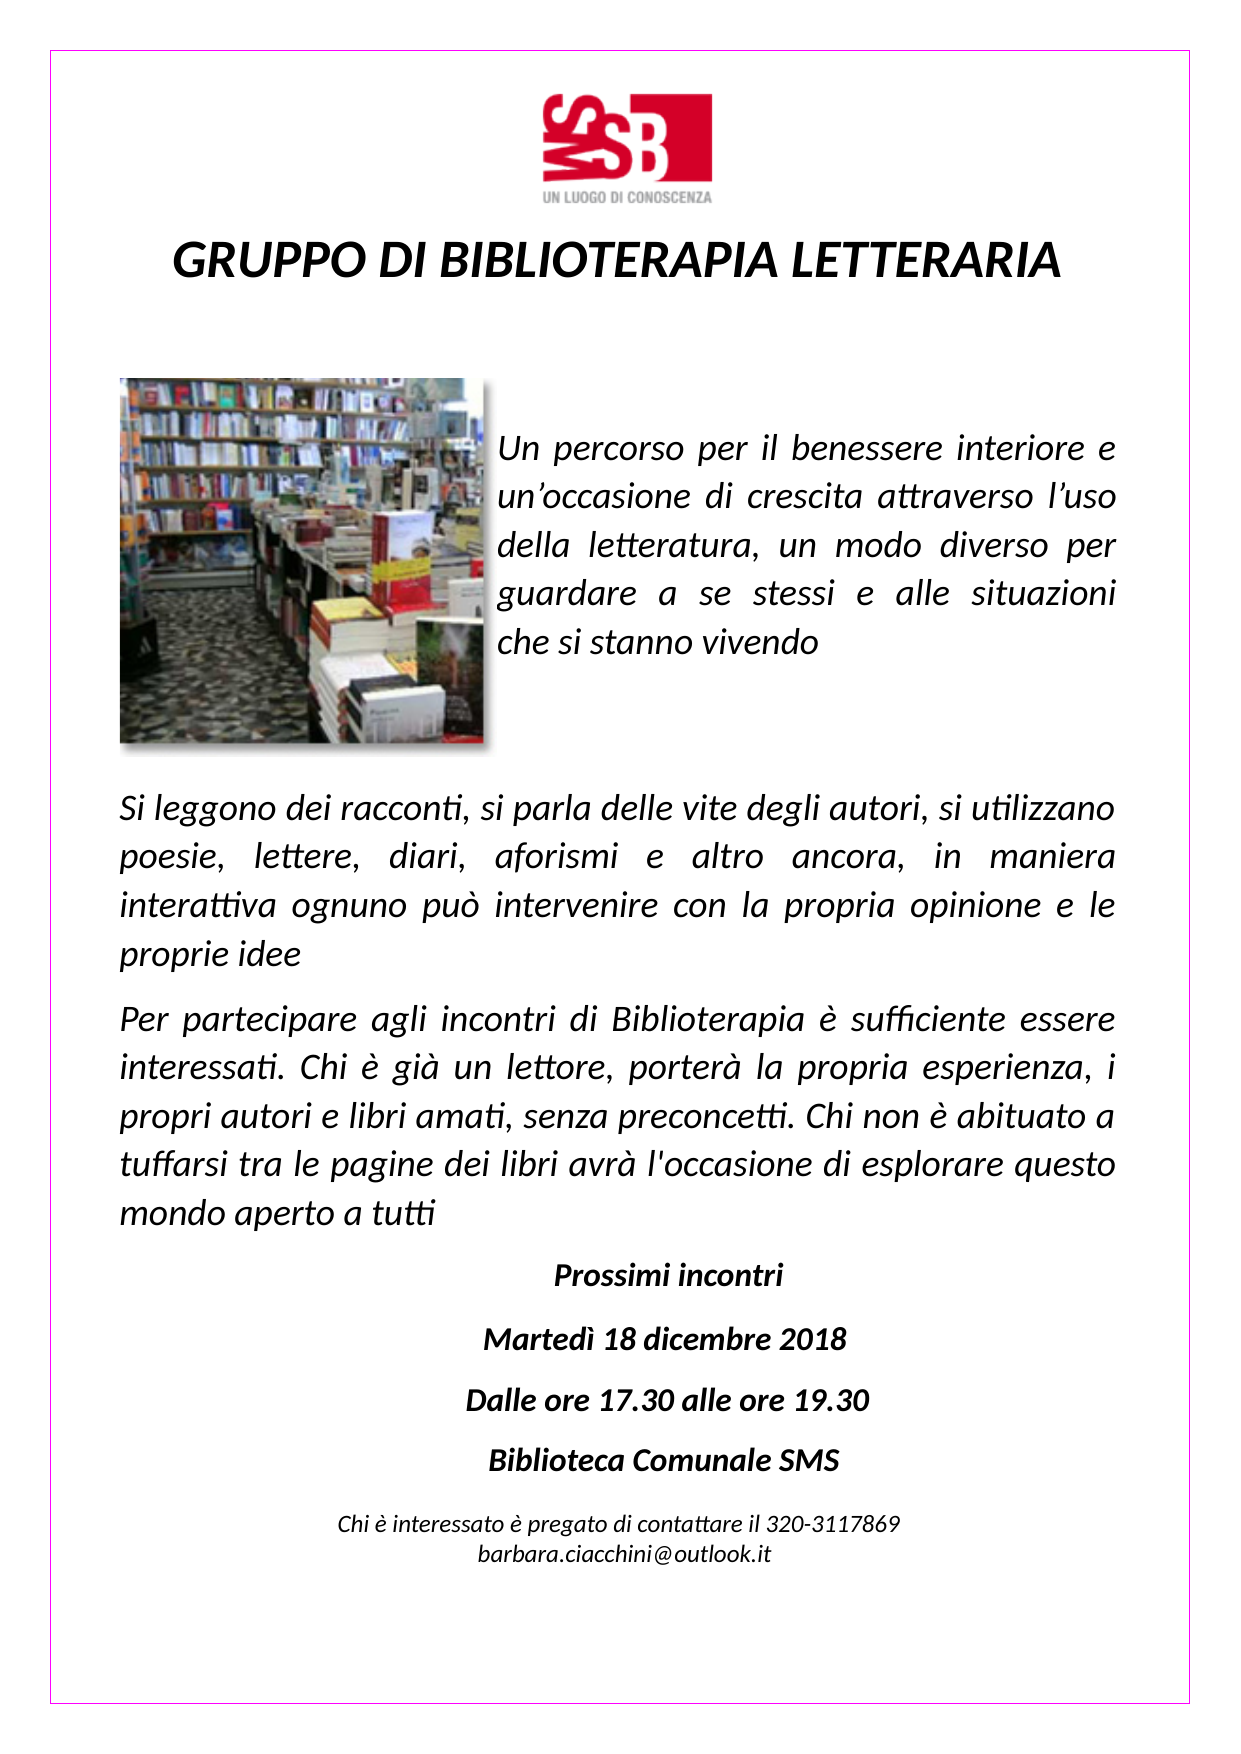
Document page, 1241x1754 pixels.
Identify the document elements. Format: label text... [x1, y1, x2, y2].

text Prossimi incontri [119, 1254, 1121, 1295]
text Dalle ore 17.30 alle ore 19.30 [119, 1379, 1121, 1420]
text Un percorso per il benessere interiore e un’occasione di crescita attraverso l’uso della letteratura, un modo diverso per guardare a se stessi e alle situazioni che si stanno vivendo [497, 423, 1121, 663]
text GRUPPO DI BIBLIOTERAPIA LETTERARIA [119, 225, 1121, 291]
text Biblioteca Comunale SMS [119, 1439, 1121, 1480]
text Chi è interessato è pregato di contattare il 320-3117869 [119, 1508, 1121, 1538]
text barbara.ciacchini@outlook.it [119, 1538, 1121, 1569]
text Si leggono dei racconti, si parla delle vite degli autori, si utilizzano poesie, lettere, diari, aforismi e altro ancora, in maniera interattiva ognuno può intervenire con la propria opinione e le proprie idee [119, 784, 1121, 975]
text Per partecipare agli incontri di Biblioterapia è sufficiente essere interessati. Chi è già un lettore, porterà la propria esperienza, i propri autori e libri amati, senza preconcetti. Chi non è abituato a tuffarsi tra le pagine dei libri avrà l'occasione di esplorare questo mondo aperto a tutti [119, 995, 1121, 1235]
text Martedì 18 dicembre 2018 [119, 1314, 1121, 1360]
picture [463, 89, 777, 207]
picture [119, 378, 497, 757]
